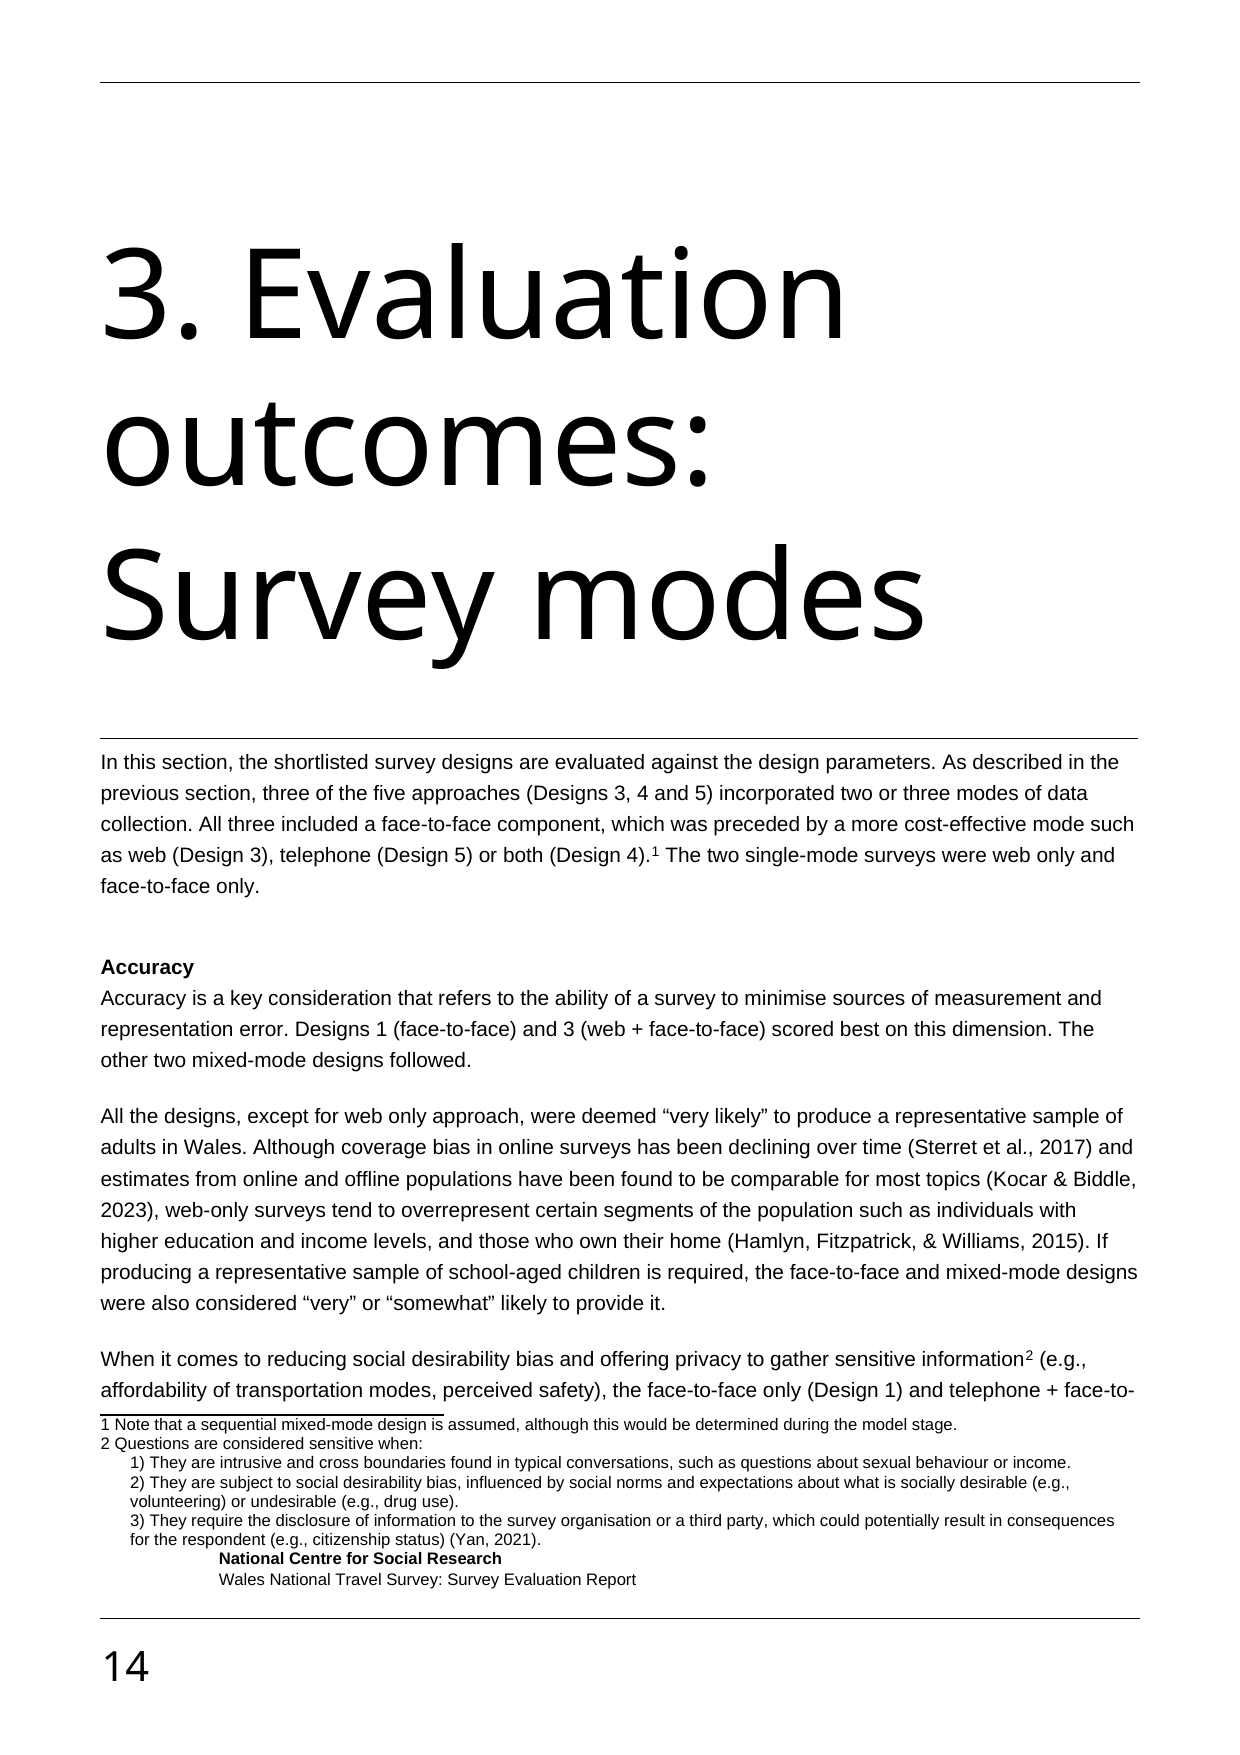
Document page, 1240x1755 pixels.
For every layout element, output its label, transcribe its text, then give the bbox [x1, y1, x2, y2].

text Accuracy is a key consideration that refers to the ability of a survey to minimise sources of measurement and representation error. Designs 1 (face-to-face) and 3 (web + face-to-face) scored best on this dimension. The other two mixed-mode designs followed. [100, 986, 1139, 1072]
text 1) They are intrusive and cross boundaries found in typical conversations, such as questions about sexual behaviour or income. [130, 1453, 1134, 1472]
text All the designs, except for web only approach, were deemed “very likely” to produce a representative sample of adults in Wales. Although coverage bias in online surveys has been declining over time (Sterret et al., 2017) and estimates from online and offline populations have been found to be comparable for most topics (Kocar & Biddle, 2023), web-only surveys tend to overrepresent certain segments of the population such as individuals with higher education and income levels, and those who own their home (Hamlyn, Fitzpatrick, & Williams, 2015). If producing a representative sample of school-aged children is required, the face-to-face and mixed-mode designs were also considered “very” or “somewhat” likely to provide it. [100, 1104, 1139, 1315]
text Questions are considered sensitive when: [100, 1434, 1134, 1453]
text 3) They require the disclosure of information to the survey organisation or a third party, which could potentially result in consequences for the respondent (e.g., citizenship status) (Yan, 2021). [130, 1511, 1134, 1549]
text 2) They are subject to social desirability bias, influenced by social norms and expectations about what is socially desirable (e.g., volunteering) or undesirable (e.g., drug use). [130, 1472, 1134, 1511]
subtitle Accuracy [100, 954, 1139, 978]
text In this section, the shortlisted survey designs are evaluated against the design parameters. As described in the previous section, three of the five approaches (Designs 3, 4 and 5) incorporated two or three modes of data collection. All three included a face-to-face component, which was preceded by a more cost-effective mode such as web (Design 3), telephone (Design 5) or both (Design 4). The two single-mode surveys were web only and face-to-face only. [100, 750, 1139, 898]
table_cell [100, 739, 1138, 750]
text When it comes to reducing social desirability bias and offering privacy to gather sensitive information (e.g., affordability of transportation modes, perceived safety), the face-to-face only (Design 1) and telephone + face-to- [100, 1347, 1139, 1402]
text Note that a sequential mixed-mode design is assumed, although this would be determined during the model stage. [100, 1415, 1134, 1434]
table_header Evaluation outcomes: Survey modes [100, 216, 1138, 738]
